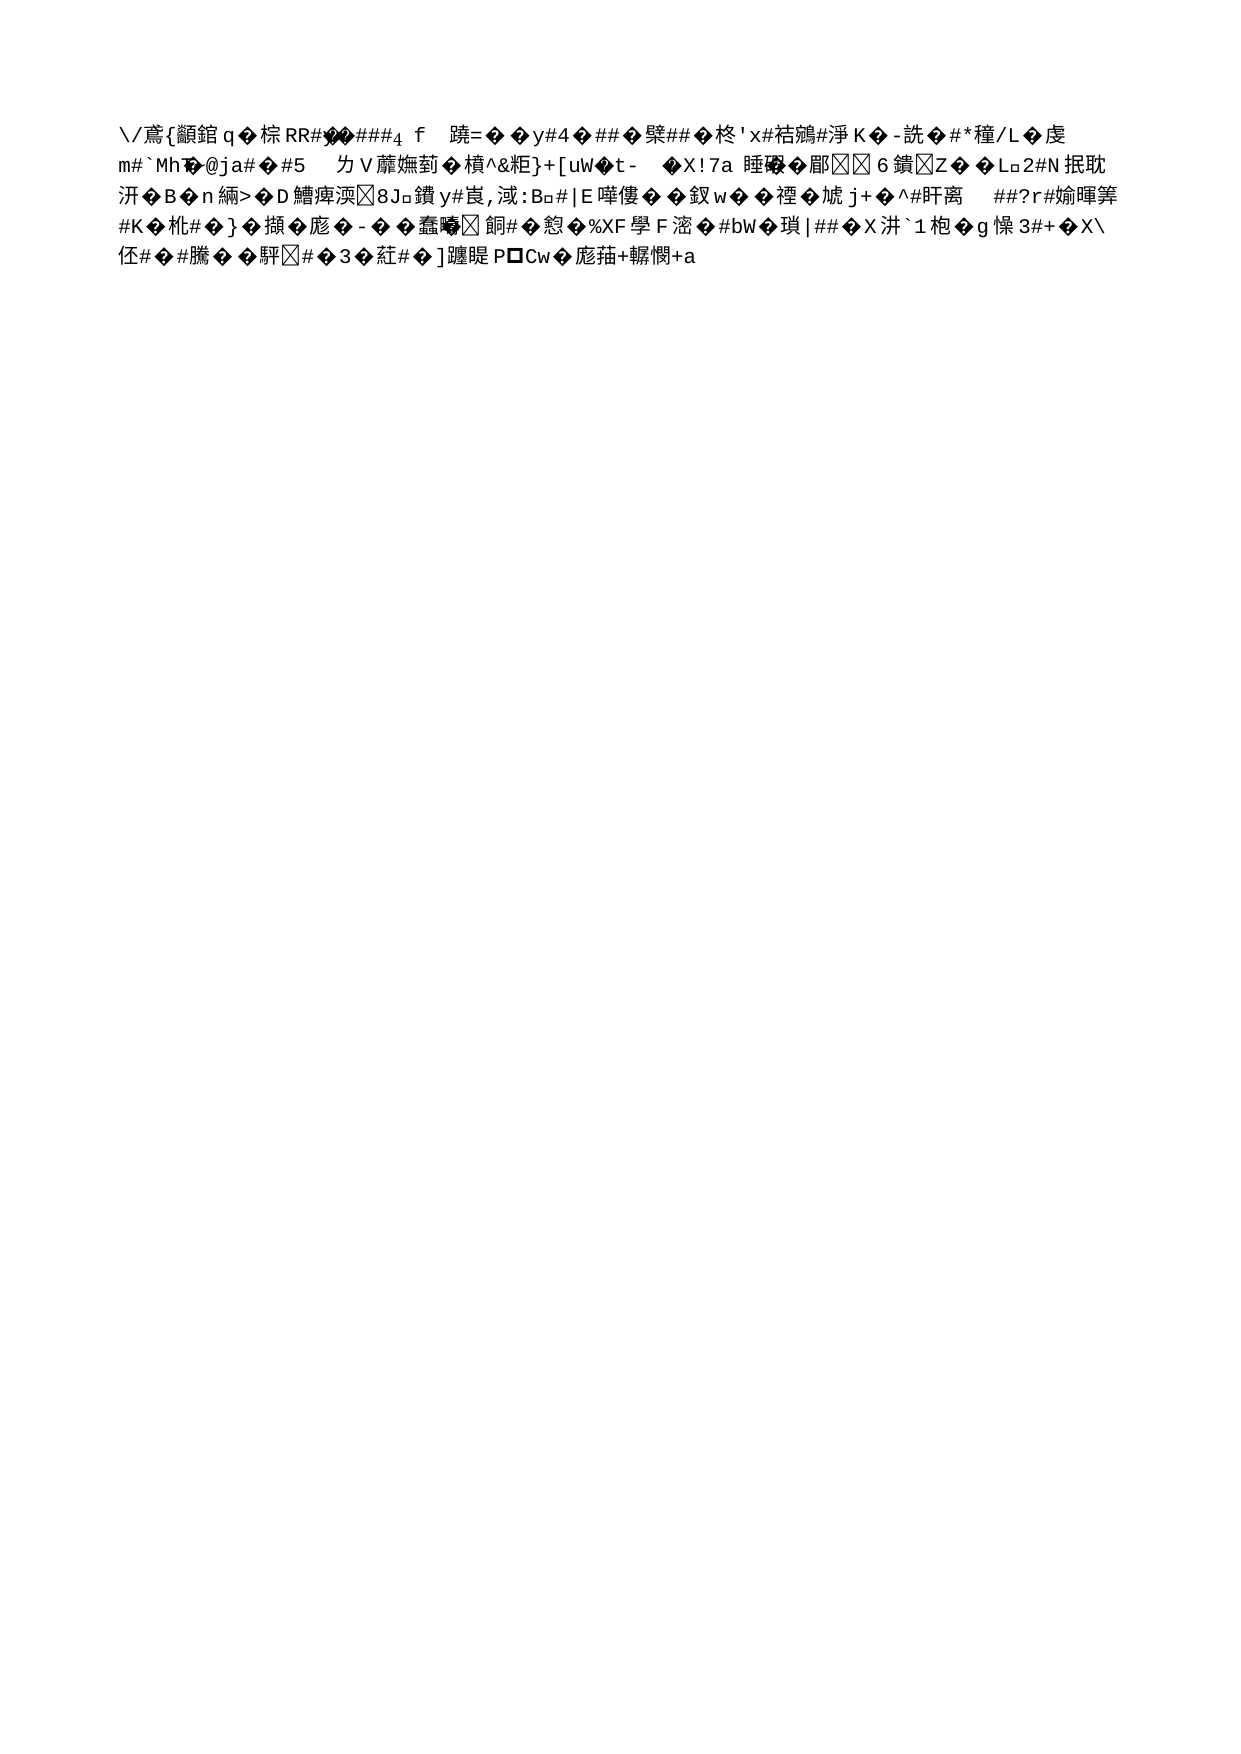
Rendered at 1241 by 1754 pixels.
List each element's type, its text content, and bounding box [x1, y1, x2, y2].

text \/鳶{顲錧q�棕RR#y�###�f蹺=��y#4�##�檗##�柊'x#袺鵷#淨K�-詵�#*穜/L�虔m#`MhT~@ja#��#5ㄌV蘼嫵菿�橨^&粔}+[uW�t-�X!7a睡碬�郿�6鐀Z��L2#N抿耽汧�B�n緉>�D鰽痺渜8J鐨y#崀,淢:B#|E嘩僂��釵w��禋�虓j+�^#盰离 ##?r#媮暉筭#K�杹#�}�擷�庬�-��蠢疇�餇#�憌�%XF學F滵�#bW�瑣|##�X汫`1枹�g懆3#+�X\伾#�#騰��駍#�3�葒#�]躔睼PCw�庬菗+轏憫+a [118, 118, 1122, 270]
